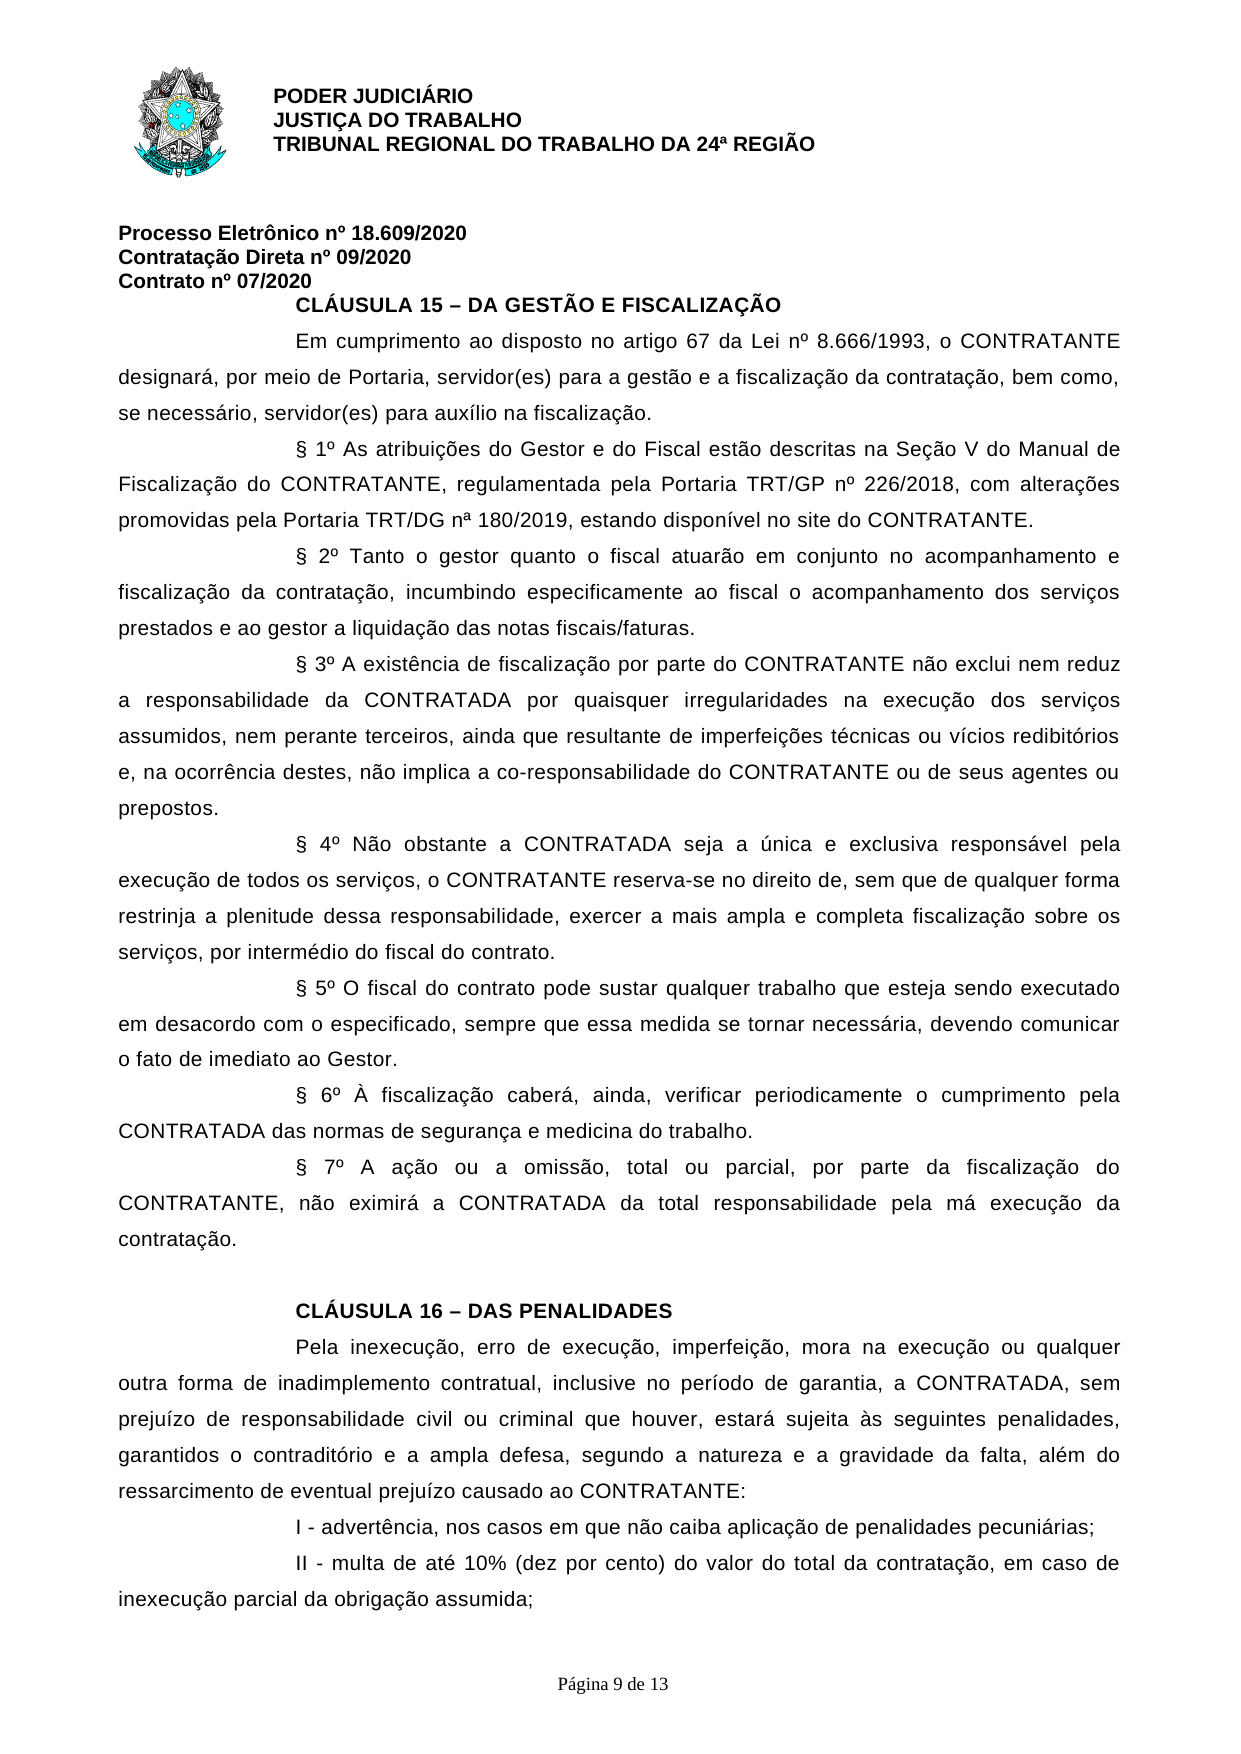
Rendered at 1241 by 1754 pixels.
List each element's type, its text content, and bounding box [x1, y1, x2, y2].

text § 3º A existência de fiscalização por parte do CONTRATANTE não exclui nem reduz a responsabilidade da CONTRATADA por quaisquer irregularidades na execução dos serviços assumidos, nem perante terceiros, ainda que resultante de imperfeições técnicas ou vícios redibitórios e, na ocorrência destes, não implica a co-responsabilidade do CONTRATANTE ou de seus agentes ou prepostos. [118, 652, 1122, 820]
picture [133, 66, 228, 178]
text § 1º As atribuições do Gestor e do Fiscal estão descritas na Seção V do Manual de Fiscalização do CONTRATANTE, regulamentada pela Portaria TRT/GP nº 226/2018, com alterações promovidas pela Portaria TRT/DG nª 180/2019, estando disponível no site do CONTRATANTE. [118, 436, 1122, 532]
text Em cumprimento ao disposto no artigo 67 da Lei nº 8.666/1993, o CONTRATANTE designará, por meio de Portaria, servidor(es) para a gestão e a fiscalização da contratação, bem como, se necessário, servidor(es) para auxílio na fiscalização. [118, 328, 1122, 424]
text § 7º A ação ou a omissão, total ou parcial, por parte da fiscalização do CONTRATANTE, não eximirá a CONTRATADA da total responsabilidade pela má execução da contratação. [118, 1155, 1122, 1251]
text § 6º À fiscalização caberá, ainda, verificar periodicamente o cumprimento pela CONTRATADA das normas de segurança e medicina do trabalho. [118, 1083, 1122, 1143]
text § 2º Tanto o gestor quanto o fiscal atuarão em conjunto no acompanhamento e fiscalização da contratação, incumbindo especificamente ao fiscal o acompanhamento dos serviços prestados e ao gestor a liquidação das notas fiscais/faturas. [118, 544, 1122, 640]
text II - multa de até 10% (dez por cento) do valor do total da contratação, em caso de inexecução parcial da obrigação assumida; [118, 1550, 1122, 1610]
text § 4º Não obstante a CONTRATADA seja a única e exclusiva responsável pela execução de todos os serviços, o CONTRATANTE reserva-se no direito de, sem que de qualquer forma restrinja a plenitude dessa responsabilidade, exercer a mais ampla e completa fiscalização sobre os serviços, por intermédio do fiscal do contrato. [118, 832, 1122, 963]
text CLÁUSULA 15 – DA GESTÃO E FISCALIZAÇÃO [118, 293, 1122, 317]
text CLÁUSULA 16 – DAS PENALIDADES [118, 1299, 1122, 1323]
text § 5º O fiscal do contrato pode sustar qualquer trabalho que esteja sendo executado em desacordo com o especificado, sempre que essa medida se tornar necessária, devendo comunicar o fato de imediato ao Gestor. [118, 975, 1122, 1071]
text I - advertência, nos casos em que não caiba aplicação de penalidades pecuniárias; [118, 1514, 1122, 1538]
text Pela inexecução, erro de execução, imperfeição, mora na execução ou qualquer outra forma de inadimplemento contratual, inclusive no período de garantia, a CONTRATADA, sem prejuízo de responsabilidade civil ou criminal que houver, estará sujeita às seguintes penalidades, garantidos o contraditório e a ampla defesa, segundo a natureza e a gravidade da falta, além do ressarcimento de eventual prejuízo causado ao CONTRATANTE: [118, 1335, 1122, 1502]
